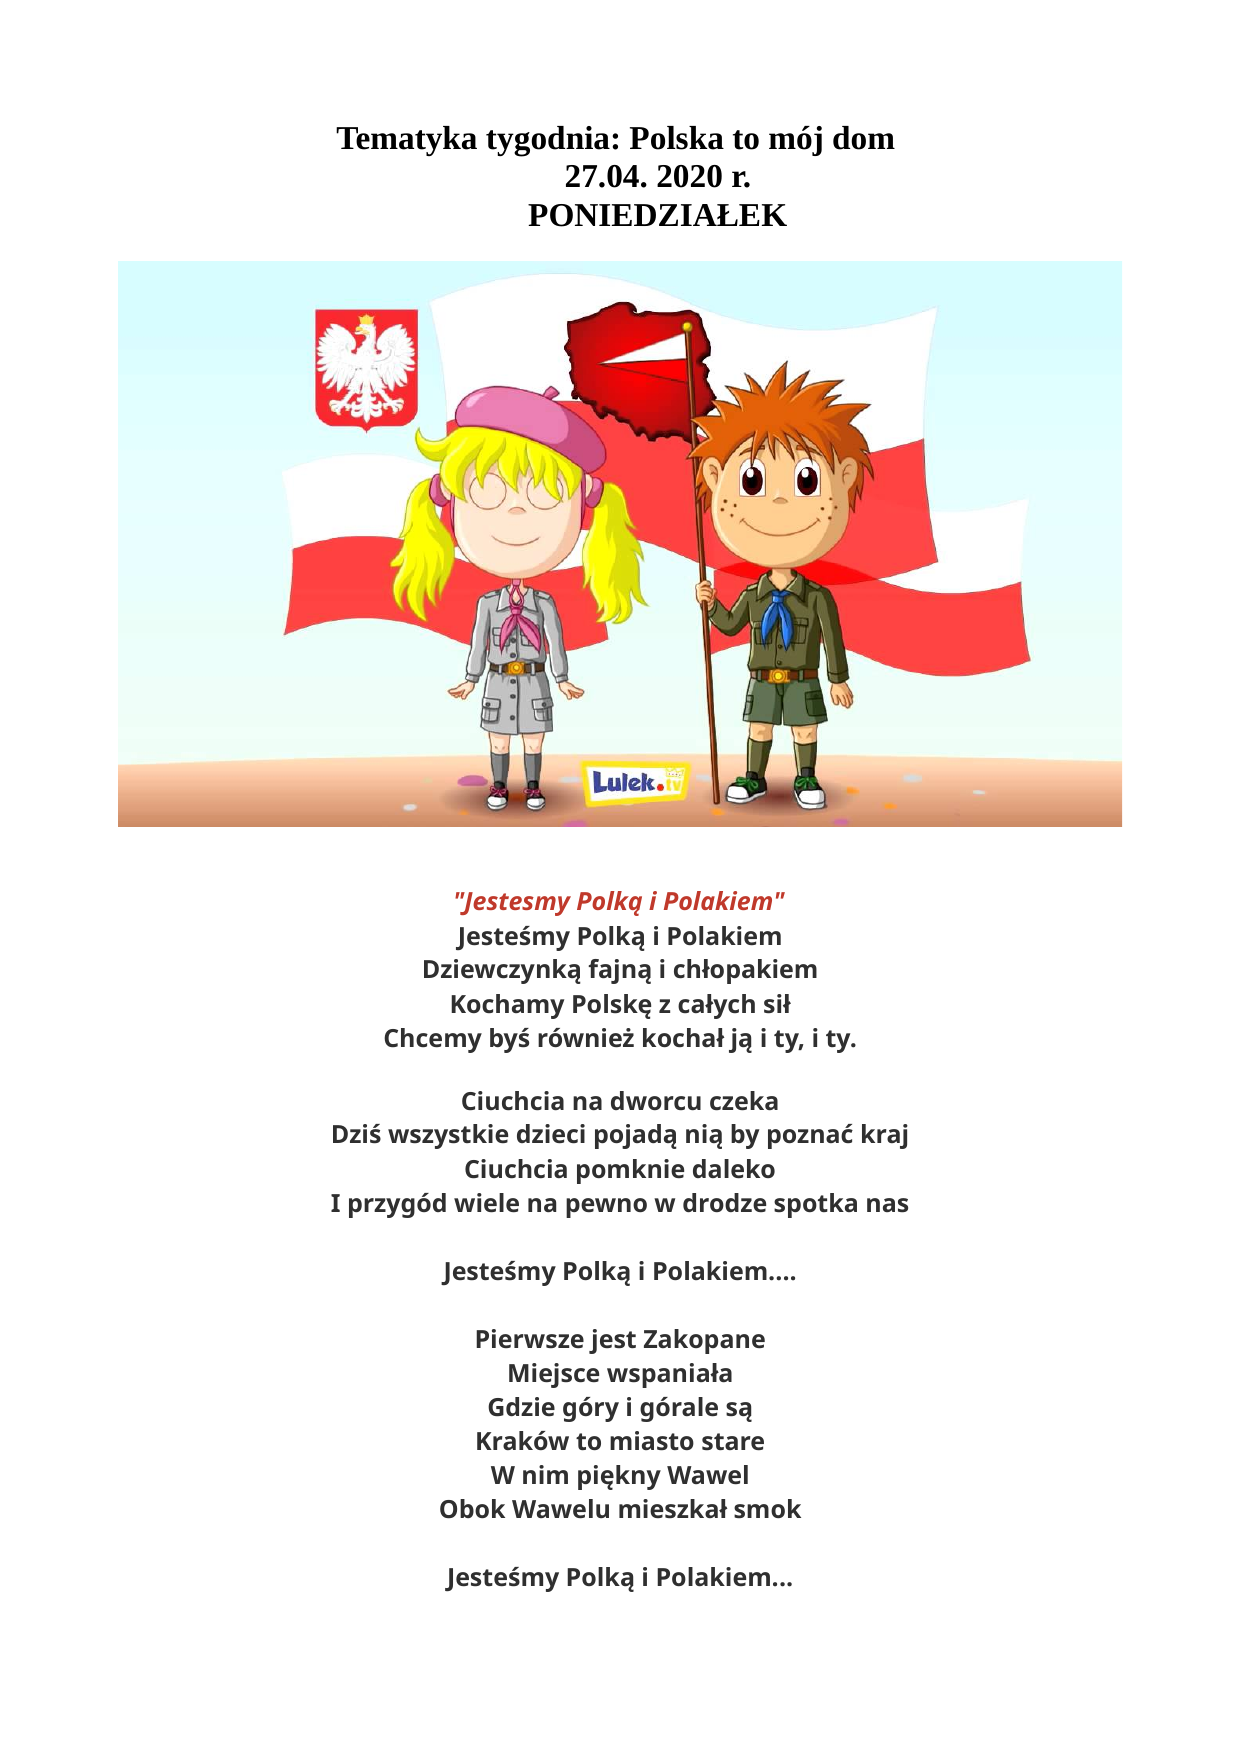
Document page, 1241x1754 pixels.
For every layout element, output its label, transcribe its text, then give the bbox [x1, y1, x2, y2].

text Tematyka tygodnia: Polska to mój dom [118, 118, 1122, 156]
picture [118, 261, 1123, 827]
text Jesteśmy Polką i Polakiem Dziewczynką fajną i chłopakiem Kochamy Polskę z całych sił Chcemy byś również kochał ją i ty, i ty. [118, 918, 1122, 1054]
list 27.04. 2020 r. [156, 156, 1122, 195]
list PONIEDZIAŁEK [156, 195, 1122, 233]
text "Jestesmy Polką i Polakiem" [118, 884, 1122, 918]
text Ciuchcia na dworcu czeka Dziś wszystkie dzieci pojadą nią by poznać kraj Ciuchcia pomknie daleko I przygód wiele na pewno w drodze spotka nas Jesteśmy Polką i Polakiem.... Pierwsze jest Zakopane Miejsce wspaniała Gdzie góry i górale są Kraków to miasto stare W nim piękny Wawel Obok Wawelu mieszkał smok Jesteśmy Polką i Polakiem... [118, 1054, 1122, 1628]
